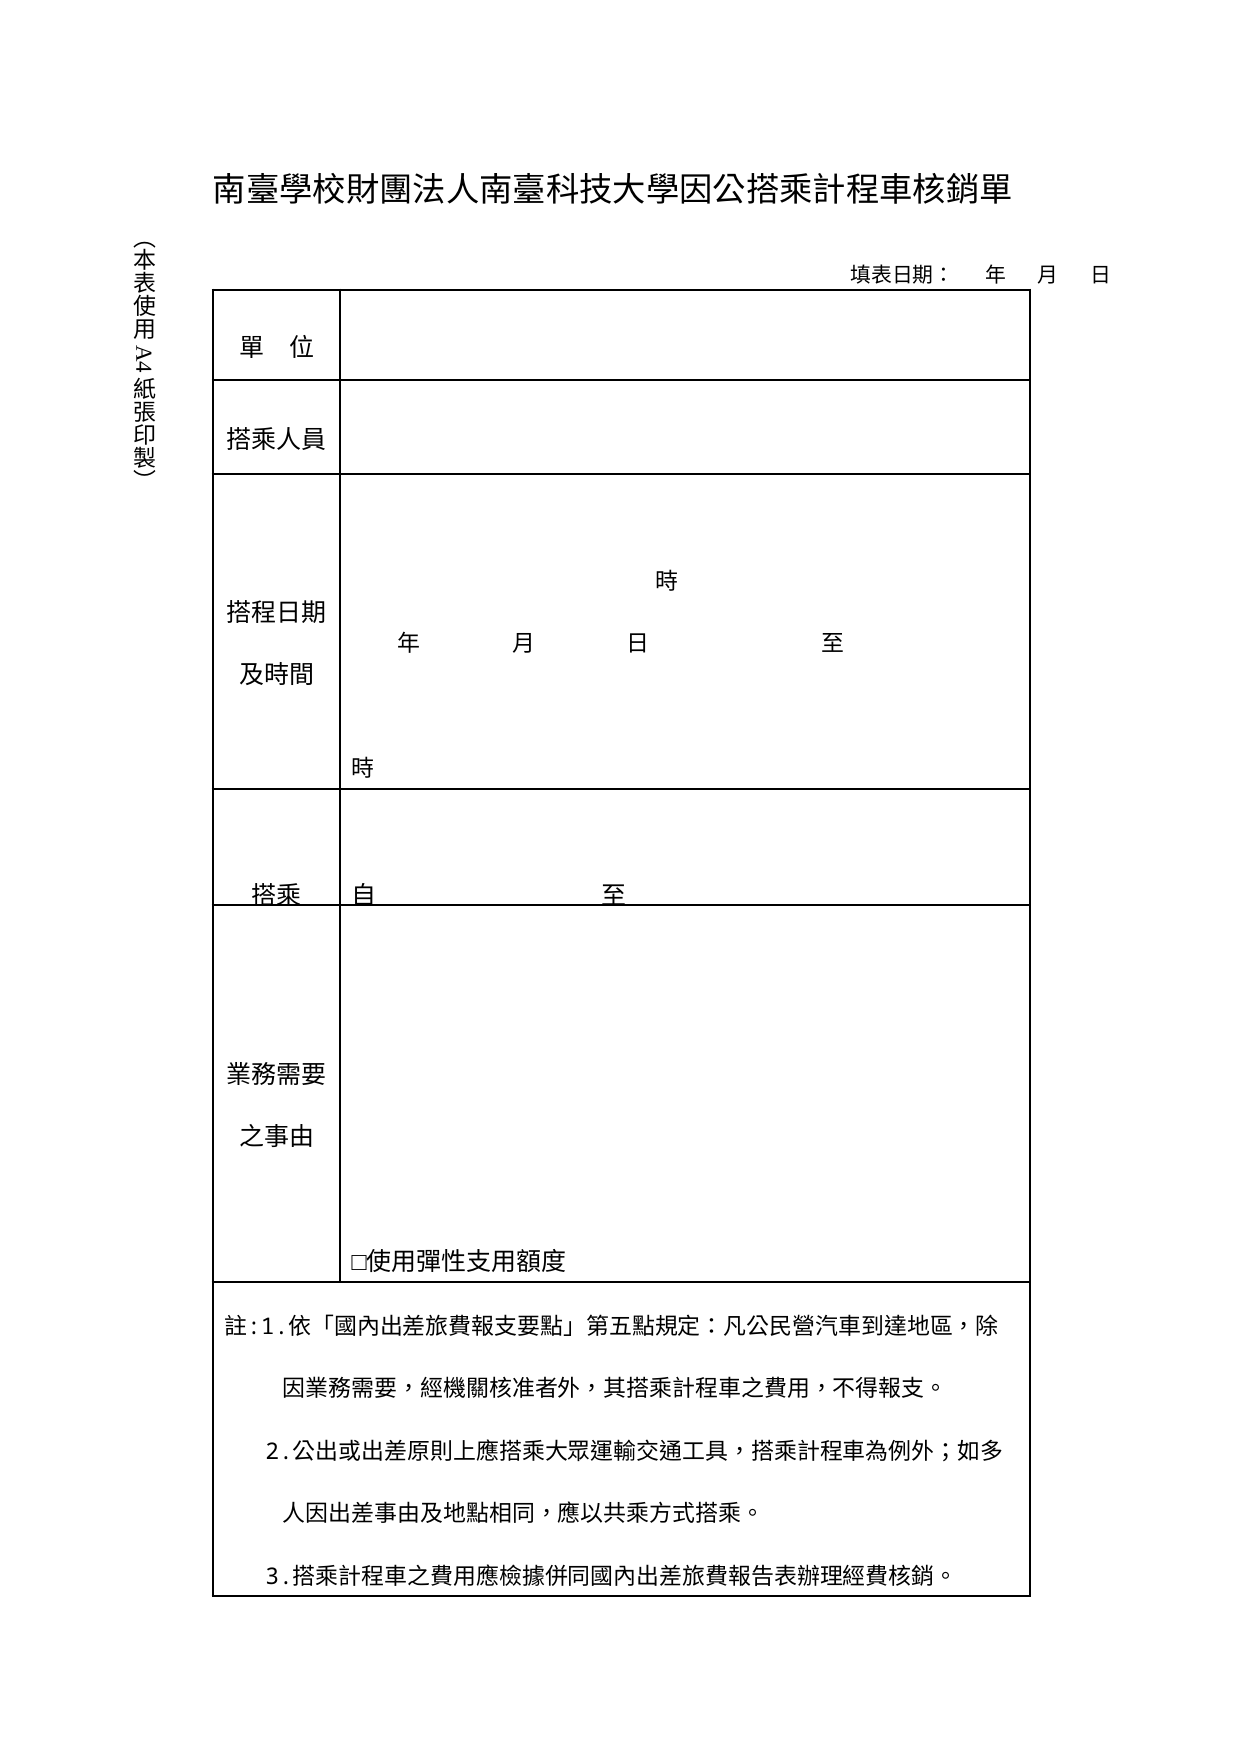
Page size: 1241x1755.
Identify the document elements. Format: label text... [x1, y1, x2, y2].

table_cell 業務需要之事由 [214, 906, 339, 1281]
table_cell 搭程日期及時間 [214, 475, 339, 788]
text （本表使用A4紙張印製） [128, 226, 161, 496]
table_cell 搭乘 起訖點 [214, 790, 339, 903]
table_cell 自 至 [341, 790, 1029, 903]
table_cell □使用彈性支用額度 [341, 906, 1029, 1281]
table_cell [341, 381, 1029, 473]
table_cell 註:1.依「國內出差旅費報支要點」第五點規定：凡公民營汽車到達地區，除因業務需要，經機關核准者外，其搭乘計程車之費用，不得報支。 2.公出或出差原則上應搭乘大眾運輸交通工具，搭乘計程車為例外；如多人因出差事由及地點相同，應以共乘方式搭乘。 3.搭乘計程車之費用應檢據併同國內出差旅費報告表辦理經費核銷。 [214, 1283, 1029, 1595]
text [0, 211, 169, 511]
table_cell 時 年 月 日 至 時 [341, 475, 1029, 788]
table_cell 搭乘人員 [214, 381, 339, 473]
text 南臺學校財團法人南臺科技大學因公搭乘計程車核銷單 [213, 145, 1128, 207]
text 填表日期： 年 月 日 [213, 226, 1128, 288]
table_header 單 位 [214, 291, 339, 379]
table_header [341, 291, 1029, 379]
